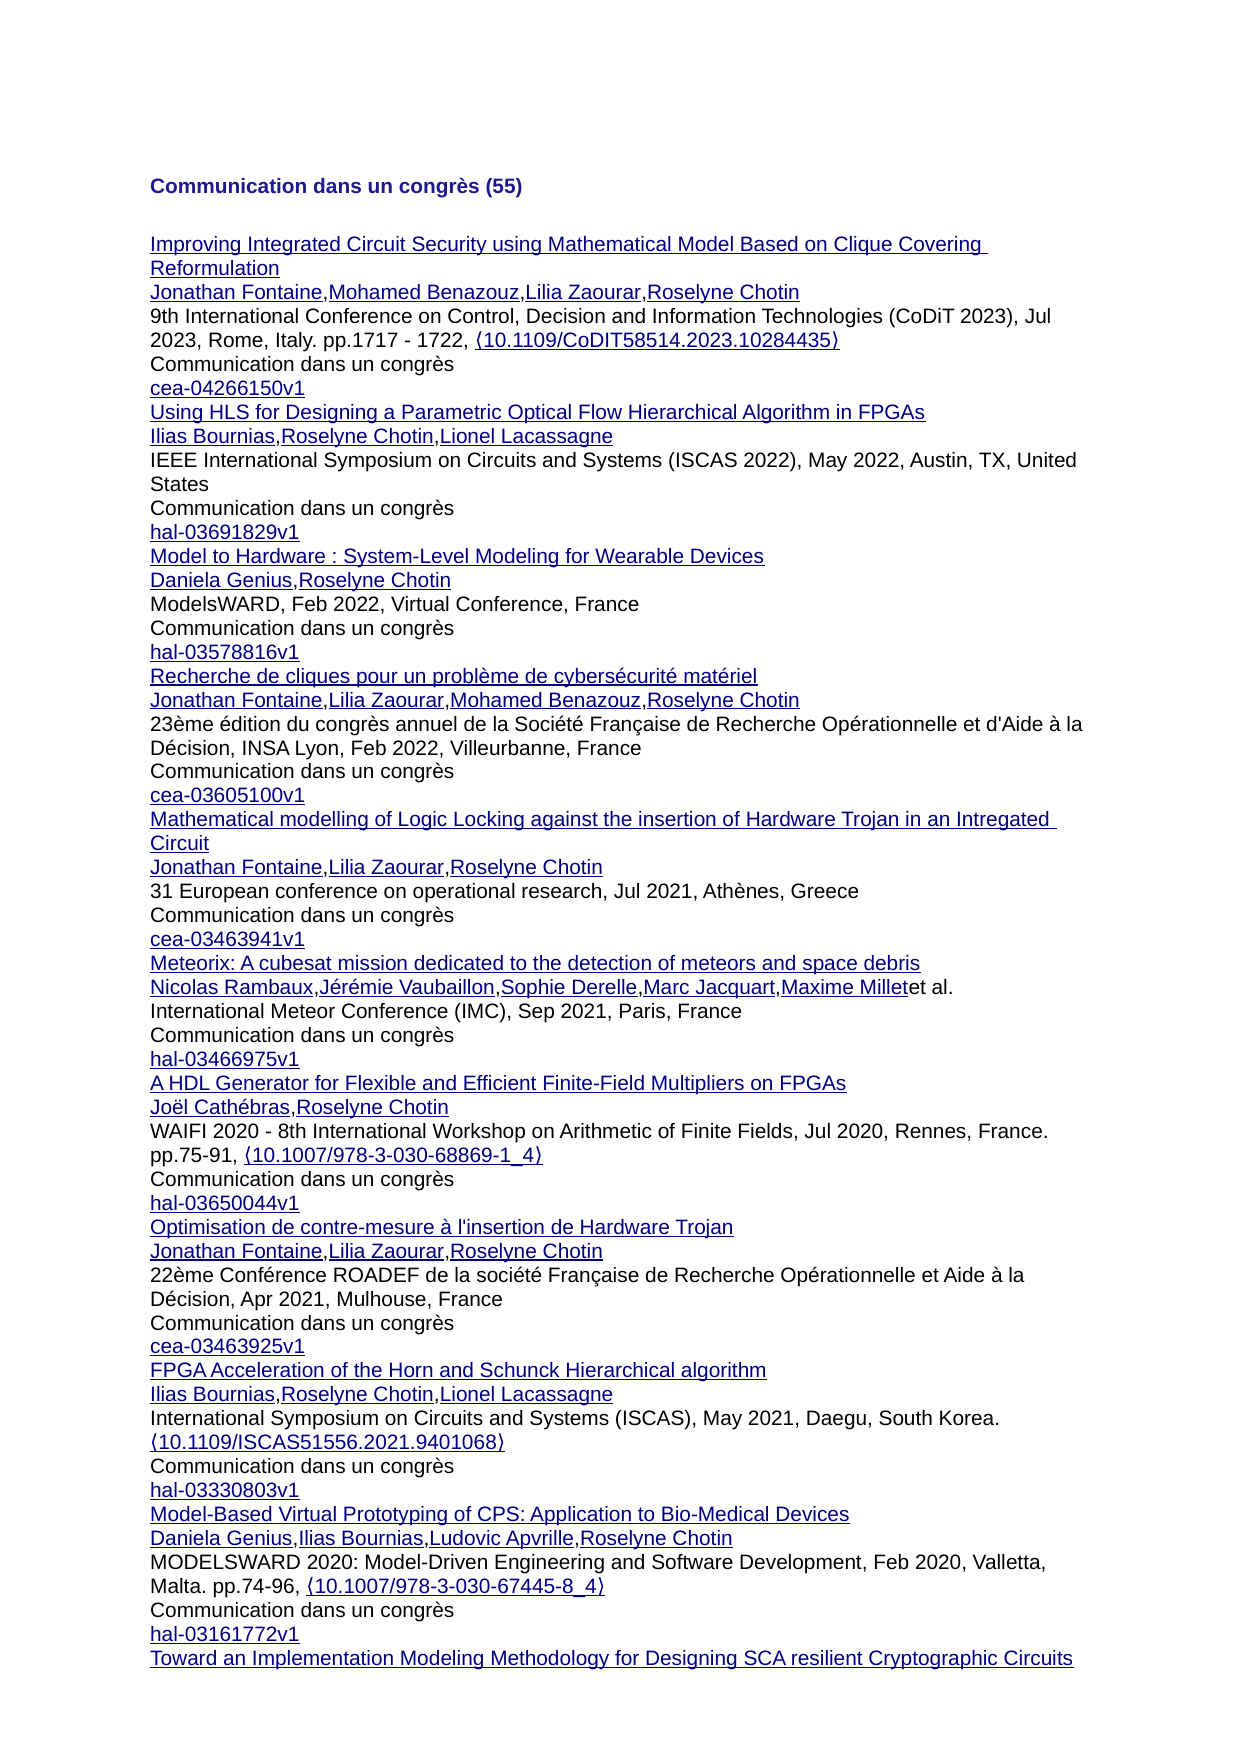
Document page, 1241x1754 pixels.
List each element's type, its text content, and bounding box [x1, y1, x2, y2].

table_cell Mathematical modelling of Logic Locking against the insertion of Hardware Trojan in an Intregated Circuit Jonathan Fontaine,Lilia Zaourar,Roselyne Chotin 31 European conference on operational research, Jul 2021, Athènes, Greece Communication dans un congrès cea-03463941v1 [150, 807, 1090, 951]
table_cell FPGA Acceleration of the Horn and Schunck Hierarchical algorithm Ilias Bournias,Roselyne Chotin,Lionel Lacassagne International Symposium on Circuits and Systems (ISCAS), May 2021, Daegu, South Korea. ⟨10.1109/ISCAS51556.2021.9401068⟩ Communication dans un congrès hal-03330803v1 [150, 1358, 1090, 1502]
table_cell Model-Based Virtual Prototyping of CPS: Application to Bio-Medical Devices Daniela Genius,Ilias Bournias,Ludovic Apvrille,Roselyne Chotin MODELSWARD 2020: Model-Driven Engineering and Software Development, Feb 2020, Valletta, Malta. pp.74-96, ⟨10.1007/978-3-030-67445-8_4⟩ Communication dans un congrès hal-03161772v1 [150, 1502, 1090, 1646]
table_cell Using HLS for Designing a Parametric Optical Flow Hierarchical Algorithm in FPGAs Ilias Bournias,Roselyne Chotin,Lionel Lacassagne IEEE International Symposium on Circuits and Systems (ISCAS 2022), May 2022, Austin, TX, United States Communication dans un congrès hal-03691829v1 [150, 400, 1090, 544]
table_header Improving Integrated Circuit Security using Mathematical Model Based on Clique Covering Reformulation Jonathan Fontaine,Mohamed Benazouz,Lilia Zaourar,Roselyne Chotin 9th International Conference on Control, Decision and Information Technologies (CoDiT 2023), Jul 2023, Rome, Italy. pp.1717 - 1722, ⟨10.1109/CoDIT58514.2023.10284435⟩ Communication dans un congrès cea-04266150v1 [150, 232, 1090, 400]
table_cell A HDL Generator for Flexible and Efficient Finite-Field Multipliers on FPGAs Joël Cathébras,Roselyne Chotin WAIFI 2020 - 8th International Workshop on Arithmetic of Finite Fields, Jul 2020, Rennes, France. pp.75-91, ⟨10.1007/978-3-030-68869-1_4⟩ Communication dans un congrès hal-03650044v1 [150, 1071, 1090, 1214]
table_cell Optimisation de contre-mesure à l'insertion de Hardware Trojan Jonathan Fontaine,Lilia Zaourar,Roselyne Chotin 22ème Conférence ROADEF de la société Française de Recherche Opérationnelle et Aide à la Décision, Apr 2021, Mulhouse, France Communication dans un congrès cea-03463925v1 [150, 1215, 1090, 1358]
table_cell Model to Hardware : System-Level Modeling for Wearable Devices Daniela Genius,Roselyne Chotin ModelsWARD, Feb 2022, Virtual Conference, France Communication dans un congrès hal-03578816v1 [150, 544, 1090, 663]
subtitle Communication dans un congrès (55) [150, 174, 1090, 198]
table_cell Toward an Implementation Modeling Methodology for Designing SCA resilient Cryptographic Circuits [150, 1646, 1090, 1670]
table_cell Meteorix: A cubesat mission dedicated to the detection of meteors and space debris Nicolas Rambaux,Jérémie Vaubaillon,Sophie Derelle,Marc Jacquart,Maxime Milletet al. International Meteor Conference (IMC), Sep 2021, Paris, France Communication dans un congrès hal-03466975v1 [150, 951, 1090, 1071]
table_cell Recherche de cliques pour un problème de cybersécurité matériel Jonathan Fontaine,Lilia Zaourar,Mohamed Benazouz,Roselyne Chotin 23ème édition du congrès annuel de la Société Française de Recherche Opérationnelle et d'Aide à la Décision, INSA Lyon, Feb 2022, Villeurbanne, France Communication dans un congrès cea-03605100v1 [150, 664, 1090, 807]
